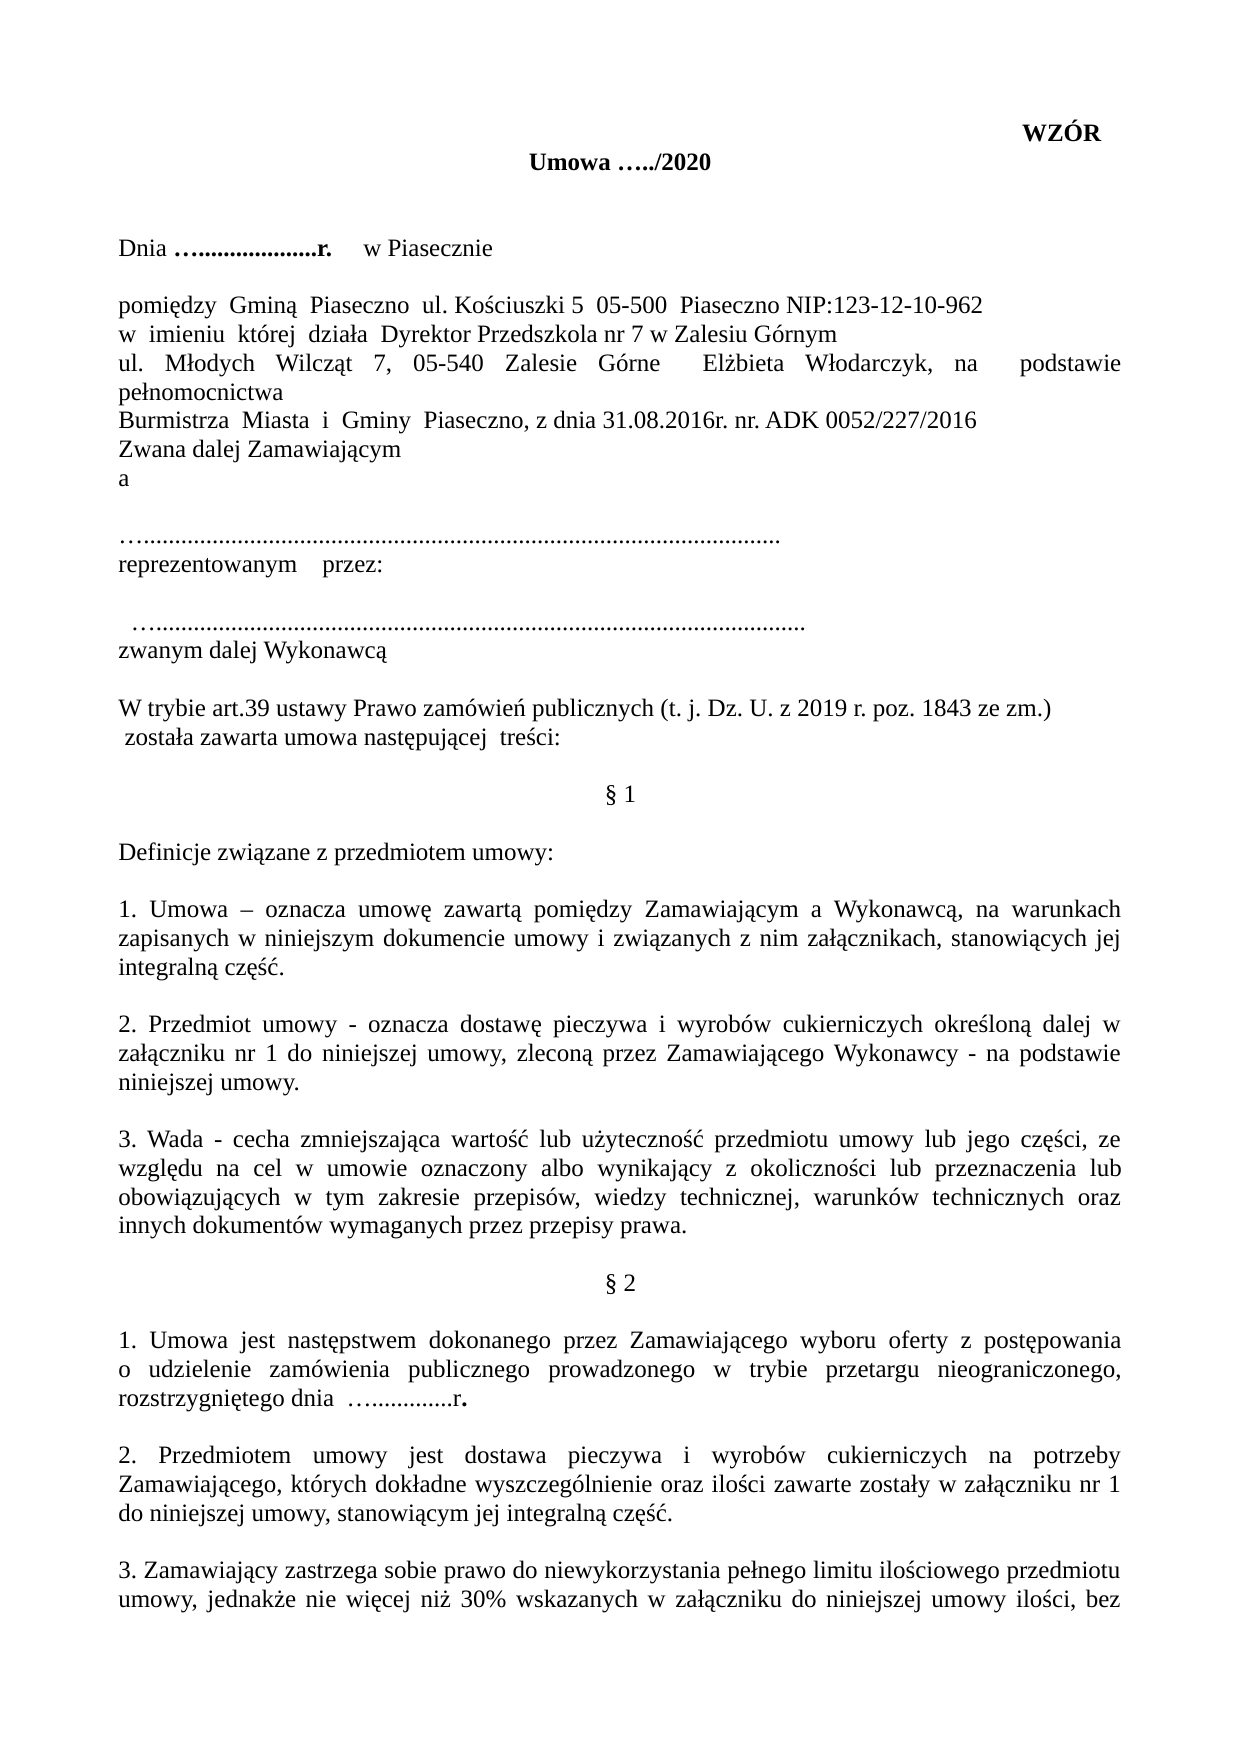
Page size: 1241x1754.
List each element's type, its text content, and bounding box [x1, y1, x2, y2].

text zwanym dalej Wykonawcą [118, 636, 1122, 664]
text a [118, 463, 1122, 492]
text 1. Umowa – oznacza umowę zawartą pomiędzy Zamawiającym a Wykonawcą, na warunkach zapisanych w niniejszym dokumencie umowy i związanych z nim załącznikach, stanowiących jej integralną część. [118, 894, 1122, 981]
text pomiędzy Gminą Piaseczno ul. Kościuszki 5 05-500 Piaseczno NIP:123-12-10-962 [118, 291, 1122, 319]
text w imieniu której działa Dyrektor Przedszkola nr 7 w Zalesiu Górnym [118, 319, 1122, 348]
text Dnia …...................r. w Piasecznie [118, 233, 1122, 262]
text 3. Wada - cecha zmniejszająca wartość lub użyteczność przedmiotu umowy lub jego części, ze względu na cel w umowie oznaczony albo wynikający z okoliczności lub przeznaczenia lub obowiązujących w tym zakresie przepisów, wiedzy technicznej, warunków technicznych oraz innych dokumentów wymaganych przez przepisy prawa. [118, 1124, 1122, 1239]
text Umowa …../2020 [118, 147, 1122, 176]
text została zawarta umowa następującej treści: [118, 722, 1122, 751]
text WZÓR [927, 118, 1122, 147]
text § 2 [118, 1268, 1122, 1297]
text …........................................................................................................ [118, 607, 1122, 636]
text ul. Młodych Wilcząt 7, 05-540 Zalesie Górne Elżbieta Włodarczyk, na podstawie pełnomocnictwa [118, 348, 1122, 406]
text 2. Przedmiot umowy - oznacza dostawę pieczywa i wyrobów cukierniczych określoną dalej w załączniku nr 1 do niniejszej umowy, zleconą przez Zamawiającego Wykonawcy - na podstawie niniejszej umowy. [118, 1009, 1122, 1096]
text Zwana dalej Zamawiającym [118, 434, 1122, 463]
text reprezentowanym przez: [118, 549, 1122, 578]
text Burmistrza Miasta i Gminy Piaseczno, z dnia 31.08.2016r. nr. ADK 0052/227/2016 [118, 406, 1122, 434]
text Definicje związane z przedmiotem umowy: [118, 837, 1122, 866]
text § 1 [118, 779, 1122, 808]
text 3. Zamawiający zastrzega sobie prawo do niewykorzystania pełnego limitu ilościowego przedmiotu umowy, jednakże nie więcej niż 30% wskazanych w załączniku do niniejszej umowy ilości, bez [118, 1556, 1122, 1613]
text 2. Przedmiotem umowy jest dostawa pieczywa i wyrobów cukierniczych na potrzeby Zamawiającego, których dokładne wyszczególnienie oraz ilości zawarte zostały w załączniku nr 1 do niniejszej umowy, stanowiącym jej integralną część. [118, 1441, 1122, 1527]
text 1. Umowa jest następstwem dokonanego przez Zamawiającego wyboru oferty z postępowania o udzielenie zamówienia publicznego prowadzonego w trybie przetargu nieograniczonego, rozstrzygniętego dnia ….............r. [118, 1326, 1122, 1412]
text W trybie art.39 ustawy Prawo zamówień publicznych (t. j. Dz. U. z 2019 r. poz. 1843 ze zm.) [118, 693, 1122, 722]
text …...................................................................................................... [118, 521, 1122, 549]
